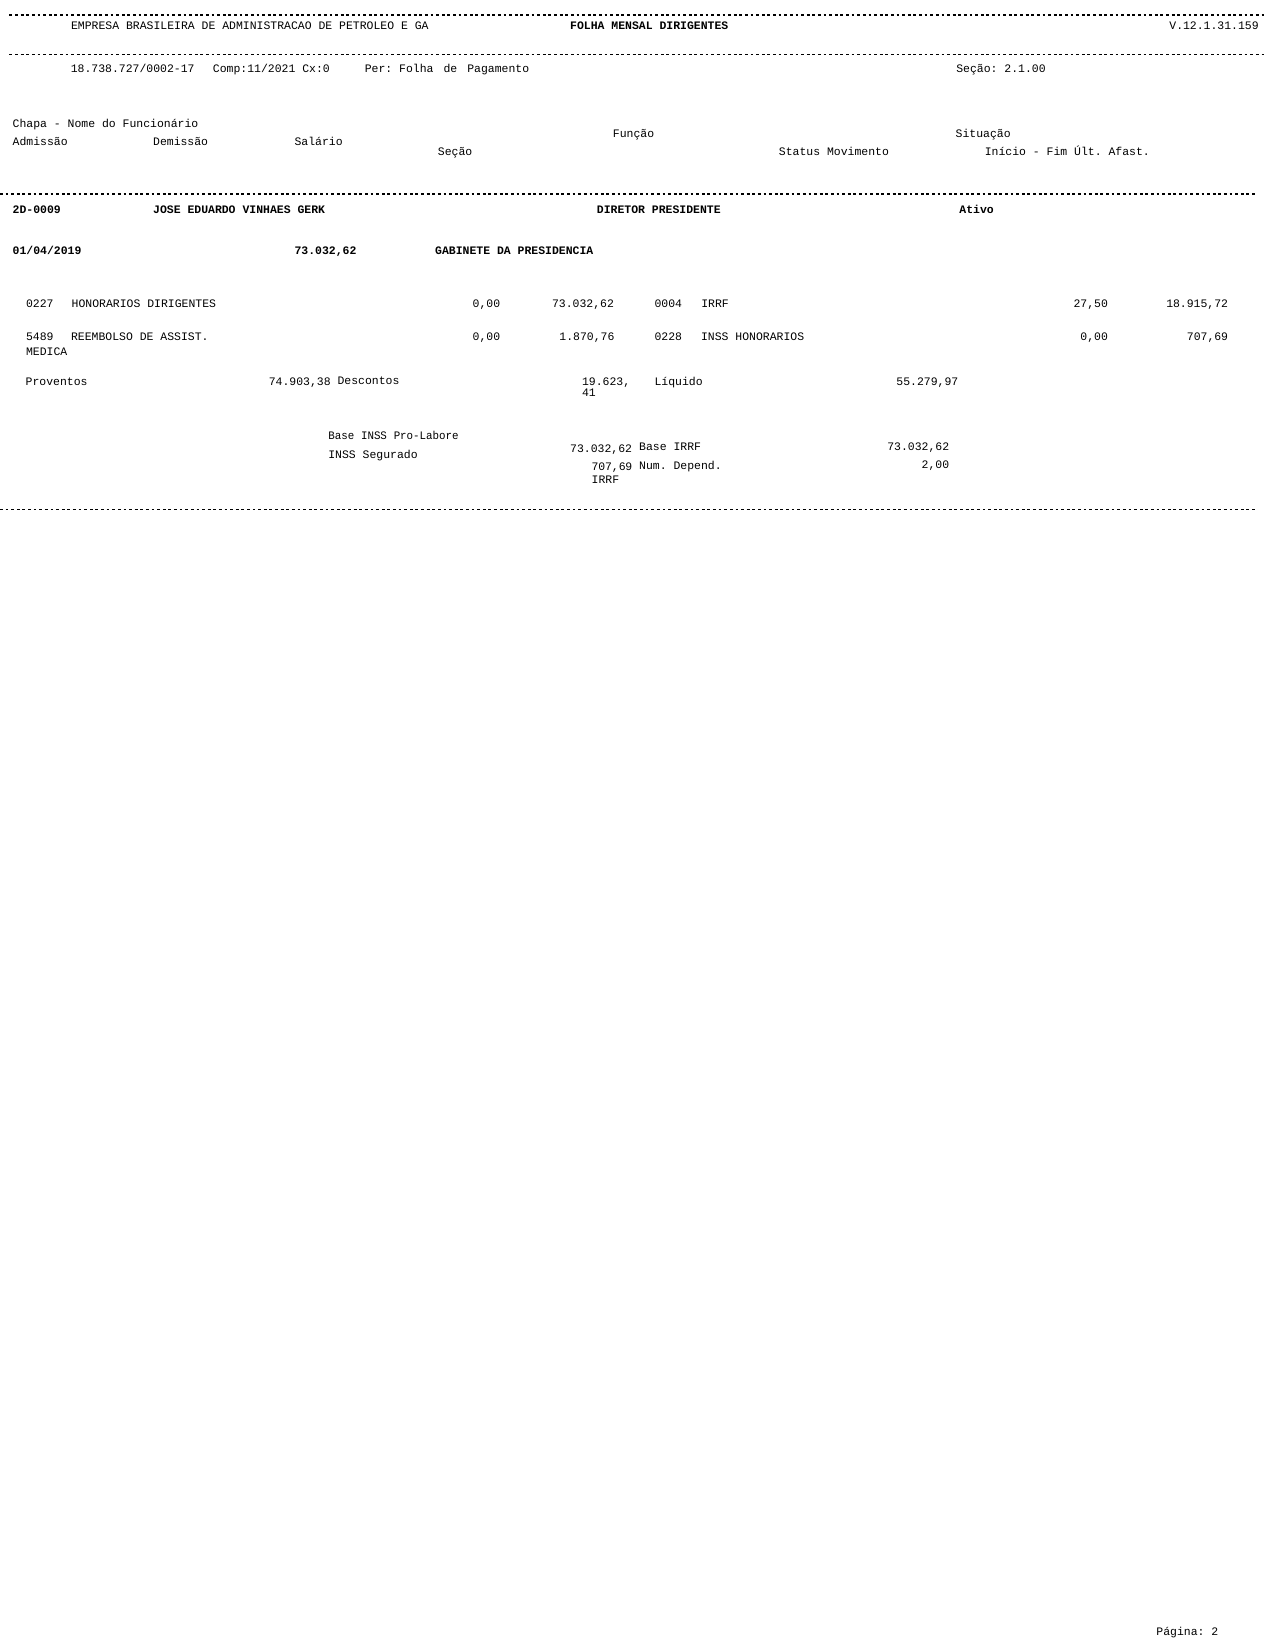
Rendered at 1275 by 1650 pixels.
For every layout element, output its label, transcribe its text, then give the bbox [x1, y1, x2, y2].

table_cell [642, 389, 850, 401]
table_cell [242, 345, 435, 367]
table_cell 5489 REEMBOLSO DE ASSIST. [23, 321, 242, 345]
table_cell [850, 389, 1015, 401]
table_header 73.032,62 [526, 298, 642, 321]
text Função [434, 128, 833, 141]
table_header 0,00 [435, 298, 526, 321]
table_cell 0,00 [435, 321, 526, 345]
table_cell [435, 345, 526, 367]
table_cell 1.870,76 [526, 321, 642, 345]
table_header [850, 298, 1015, 321]
text Situação [955, 128, 1275, 141]
table_cell [1136, 389, 1230, 401]
text Admissão Demissão Salário [12, 136, 347, 149]
table_cell [435, 367, 526, 389]
table_cell 41 [526, 389, 642, 401]
text 18.738.727/0002-17 Comp:11/2021 Cx:0 Per: Folha de Pagamento Seção: 2.1.00 [71, 63, 1275, 76]
table_cell [526, 345, 642, 367]
table_cell 55.279,97 [850, 367, 1015, 389]
table_cell [1015, 389, 1136, 401]
subtitle 2D-0009 JOSE EDUARDO VINHAES GERK DIRETOR PRESIDENTE Ativo [12, 203, 1275, 216]
table_cell [850, 321, 1015, 345]
text Início - Fim Últ. Afast. [984, 146, 1275, 159]
table_header 0227 HONORARIOS DIRIGENTES [23, 298, 242, 321]
table_cell [1015, 367, 1136, 389]
text Seção Status Movimento [434, 146, 893, 159]
table_cell [242, 321, 435, 345]
text 2,00 [758, 458, 949, 472]
table_cell 707,69 [1136, 321, 1230, 345]
table_cell [23, 389, 242, 401]
table_cell [1015, 345, 1136, 367]
table_cell Líquido [642, 367, 850, 389]
table_header 27,50 [1015, 298, 1136, 321]
table_cell [435, 389, 526, 401]
table_header [242, 298, 435, 321]
text 73.032,62 Base IRRF [570, 440, 754, 456]
table_cell Proventos [23, 367, 242, 389]
text 707,69 Num. Depend. IRRF [591, 460, 754, 487]
table_cell [642, 345, 850, 367]
table_header 18.915,72 [1136, 298, 1230, 321]
text 73.032,62 [758, 440, 949, 453]
text 01/04/2019 73.032,62 GABINETE DA PRESIDENCIA [12, 244, 1275, 258]
table_cell [850, 345, 1015, 367]
table_cell 0,00 [1015, 321, 1136, 345]
table_cell 19.623, [526, 367, 642, 389]
table_cell 0228 INSS HONORARIOS [642, 321, 850, 345]
table_cell MEDICA [23, 345, 242, 367]
text Base INSS Pro-Labore INSS Segurado [328, 430, 462, 461]
text Chapa - Nome do Funcionário [12, 117, 347, 131]
table_cell 74.903,38 Descontos [242, 367, 435, 389]
table_cell [1136, 345, 1230, 367]
table_header 0004 IRRF [642, 298, 850, 321]
table_cell [1136, 367, 1230, 389]
table_cell [242, 389, 435, 401]
